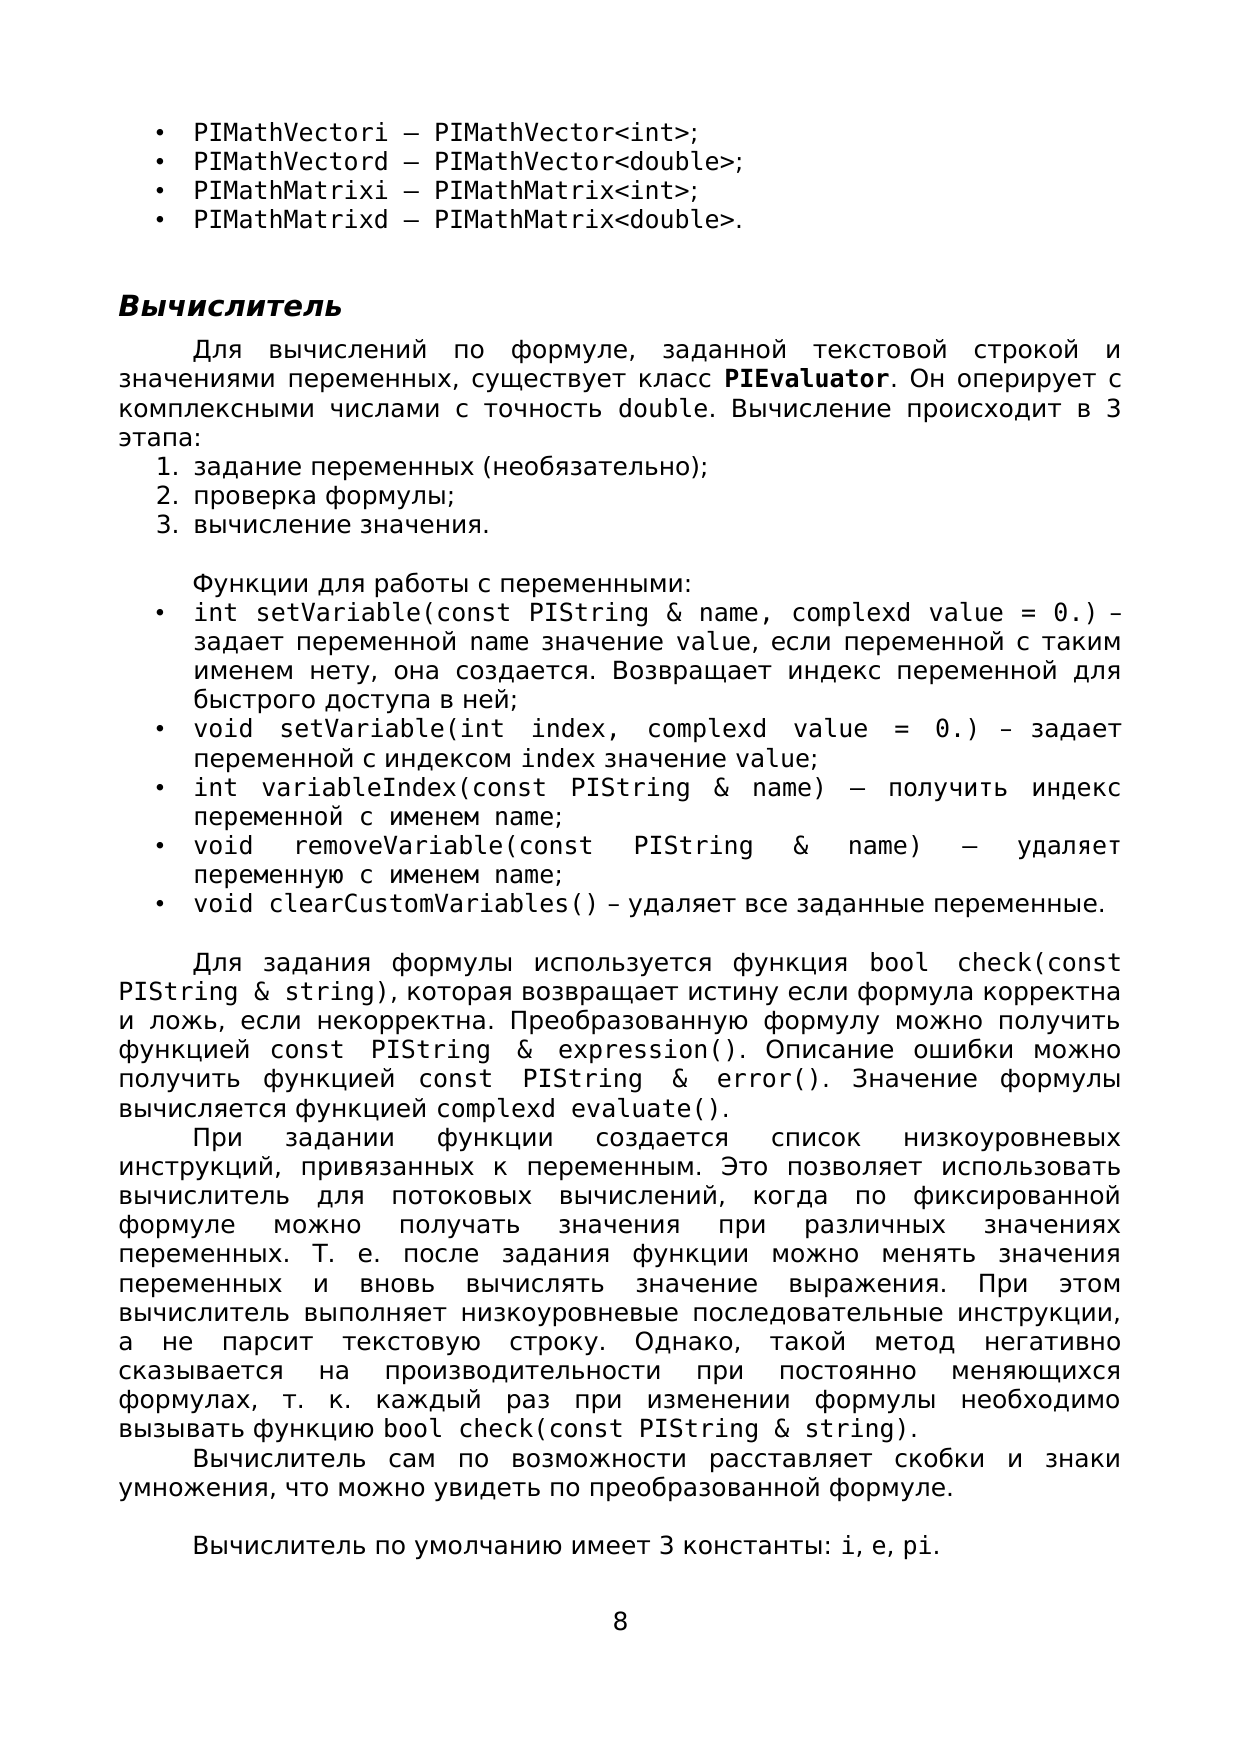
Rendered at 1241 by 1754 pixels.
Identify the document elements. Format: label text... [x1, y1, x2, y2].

list void removeVariable(const PIString & name) – удаляет переменную с именем name; [156, 831, 1122, 889]
list проверка формулы; [156, 481, 1122, 510]
text Для задания формулы используется функция bool check(const PIString & string), которая возвращает истину если формула корректна и ложь, если некорректна. Преобразованную формулу можно получить функцией const PIString & expression(). Описание ошибки можно получить функцией const PIString & error(). Значение формулы вычисляется функцией complexd evaluate(). [118, 948, 1122, 1123]
list PIMathVectord – PIMathVector<double>; [156, 147, 1122, 176]
list PIMathMatrixi – PIMathMatrix<int>; [156, 176, 1122, 206]
list int setVariable(const PIString & name, complexd value = 0.) – задает переменной name значение value, если переменной с таким именем нету, она создается. Возвращает индекс переменной для быстрого доступа в ней; [156, 598, 1122, 714]
list вычисление значения. [156, 510, 1122, 539]
list задание переменных (необязательно); [156, 452, 1122, 481]
text Функции для работы с переменными: [118, 569, 1122, 598]
text Вычислитель по умолчанию имеет 3 константы: i, e, pi. [118, 1531, 1122, 1560]
list PIMathVectori – PIMathVector<int>; [156, 118, 1122, 147]
list PIMathMatrixd – PIMathMatrix<double>. [156, 206, 1122, 235]
text Для вычислений по формуле, заданной текстовой строкой и значениями переменных, существует класс PIEvaluator. Он оперирует с комплексными числами с точность double. Вычисление происходит в 3 этапа: [118, 335, 1122, 452]
text Вычислитель сам по возможности расставляет скобки и знаки умножения, что можно увидеть по преобразованной формуле. [118, 1444, 1122, 1502]
subtitle Вычислитель [118, 289, 1122, 323]
list void clearCustomVariables() – удаляет все заданные переменные. [156, 889, 1122, 919]
text При задании функции создается список низкоуровневых инструкций, привязанных к переменным. Это позволяет использовать вычислитель для потоковых вычислений, когда по фиксированной формуле можно получать значения при различных значениях переменных. Т. е. после задания функции можно менять значения переменных и вновь вычислять значение выражения. При этом вычислитель выполняет низкоуровневые последовательные инструкции, а не парсит текстовую строку. Однако, такой метод негативно сказывается на производительности при постоянно меняющихся формулах, т. к. каждый раз при изменении формулы необходимо вызывать функцию bool check(const PIString & string). [118, 1123, 1122, 1444]
list int variableIndex(const PIString & name) – получить индекс переменной с именем name; [156, 773, 1122, 831]
list void setVariable(int index, complexd value = 0.) – задает переменной с индексом index значение value; [156, 714, 1122, 773]
